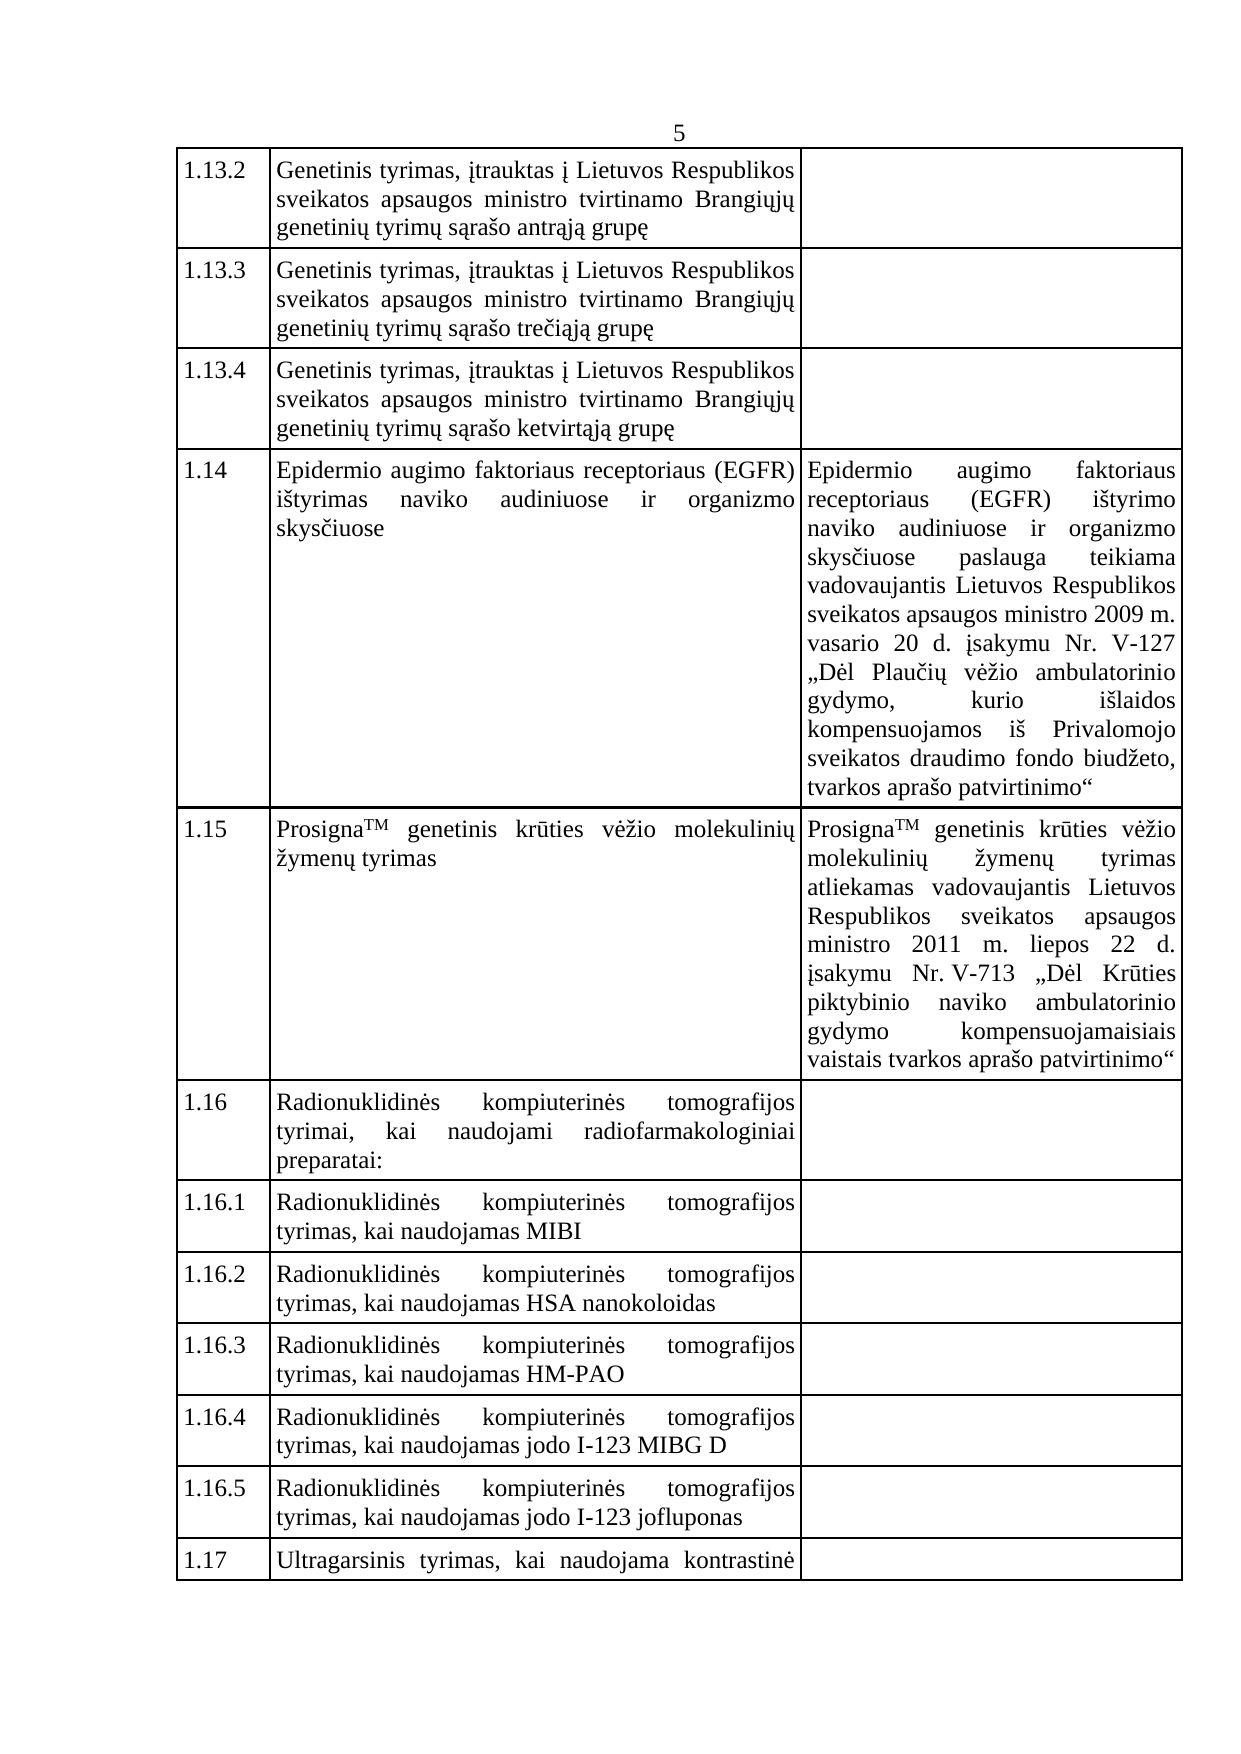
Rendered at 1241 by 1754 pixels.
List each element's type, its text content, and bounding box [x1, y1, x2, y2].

table_cell 1.16.5 [178, 1467, 269, 1537]
table_cell 1.16.2 [178, 1253, 269, 1322]
table_cell [802, 149, 1181, 247]
table_cell 1.14 [178, 450, 269, 806]
table_cell [802, 1539, 1181, 1579]
table_cell Radionuklidinės kompiuterinės tomografijos tyrimas, kai naudojamas HM-PAO [271, 1324, 800, 1394]
table_cell [802, 349, 1181, 447]
table_cell Ultragarsinis tyrimas, kai naudojama kontrastinė [271, 1539, 800, 1579]
table_cell Radionuklidinės kompiuterinės tomografijos tyrimas, kai naudojamas jodo I-123 jofluponas [271, 1467, 800, 1537]
table_cell 1.15 [178, 809, 269, 1079]
table_cell [802, 1253, 1181, 1322]
table_cell [802, 1081, 1181, 1179]
table_cell 1.13.2 [178, 149, 269, 247]
table_cell Genetinis tyrimas, įtrauktas į Lietuvos Respublikos sveikatos apsaugos ministro tvirtinamo Brangiųjų genetinių tyrimų sąrašo antrąją grupę [271, 149, 800, 247]
table_cell ProsignaTM genetinis krūties vėžio molekulinių žymenų tyrimas [271, 809, 800, 1079]
table_cell Radionuklidinės kompiuterinės tomografijos tyrimas, kai naudojamas jodo I-123 MIBG D [271, 1396, 800, 1465]
table_cell 1.16.1 [178, 1181, 269, 1251]
table_cell Genetinis tyrimas, įtrauktas į Lietuvos Respublikos sveikatos apsaugos ministro tvirtinamo Brangiųjų genetinių tyrimų sąrašo trečiąją grupę [271, 249, 800, 347]
table_cell [802, 1181, 1181, 1251]
table_cell 1.17 [178, 1539, 269, 1579]
table_cell Radionuklidinės kompiuterinės tomografijos tyrimai, kai naudojami radiofarmakologiniai preparatai: [271, 1081, 800, 1179]
table_cell Radionuklidinės kompiuterinės tomografijos tyrimas, kai naudojamas MIBI [271, 1181, 800, 1251]
table_cell Epidermio augimo faktoriaus receptoriaus (EGFR) ištyrimo naviko audiniuose ir organizmo skysčiuose paslauga teikiama vadovaujantis Lietuvos Respublikos sveikatos apsaugos ministro 2009 m. vasario 20 d. įsakymu Nr. V-127 „Dėl Plaučių vėžio ambulatorinio gydymo, kurio išlaidos kompensuojamos iš Privalomojo sveikatos draudimo fondo biudžeto, tvarkos aprašo patvirtinimo“ [802, 450, 1181, 806]
table_cell [802, 1396, 1181, 1465]
table_cell 1.16.3 [178, 1324, 269, 1394]
table_cell [802, 1324, 1181, 1394]
table_cell Epidermio augimo faktoriaus receptoriaus (EGFR) ištyrimas naviko audiniuose ir organizmo skysčiuose [271, 450, 800, 806]
table_cell [802, 1467, 1181, 1537]
table_cell 1.16 [178, 1081, 269, 1179]
table_cell 1.16.4 [178, 1396, 269, 1465]
table_cell 1.13.3 [178, 249, 269, 347]
table_cell Radionuklidinės kompiuterinės tomografijos tyrimas, kai naudojamas HSA nanokoloidas [271, 1253, 800, 1322]
table_cell ProsignaTM genetinis krūties vėžio molekulinių žymenų tyrimas atliekamas vadovaujantis Lietuvos Respublikos sveikatos apsaugos ministro 2011 m. liepos 22 d. įsakymu Nr. V-713 „Dėl Krūties piktybinio naviko ambulatorinio gydymo kompensuojamaisiais vaistais tvarkos aprašo patvirtinimo“ [802, 809, 1181, 1079]
table_cell [802, 249, 1181, 347]
table_cell Genetinis tyrimas, įtrauktas į Lietuvos Respublikos sveikatos apsaugos ministro tvirtinamo Brangiųjų genetinių tyrimų sąrašo ketvirtąją grupę [271, 349, 800, 447]
table_cell 1.13.4 [178, 349, 269, 447]
